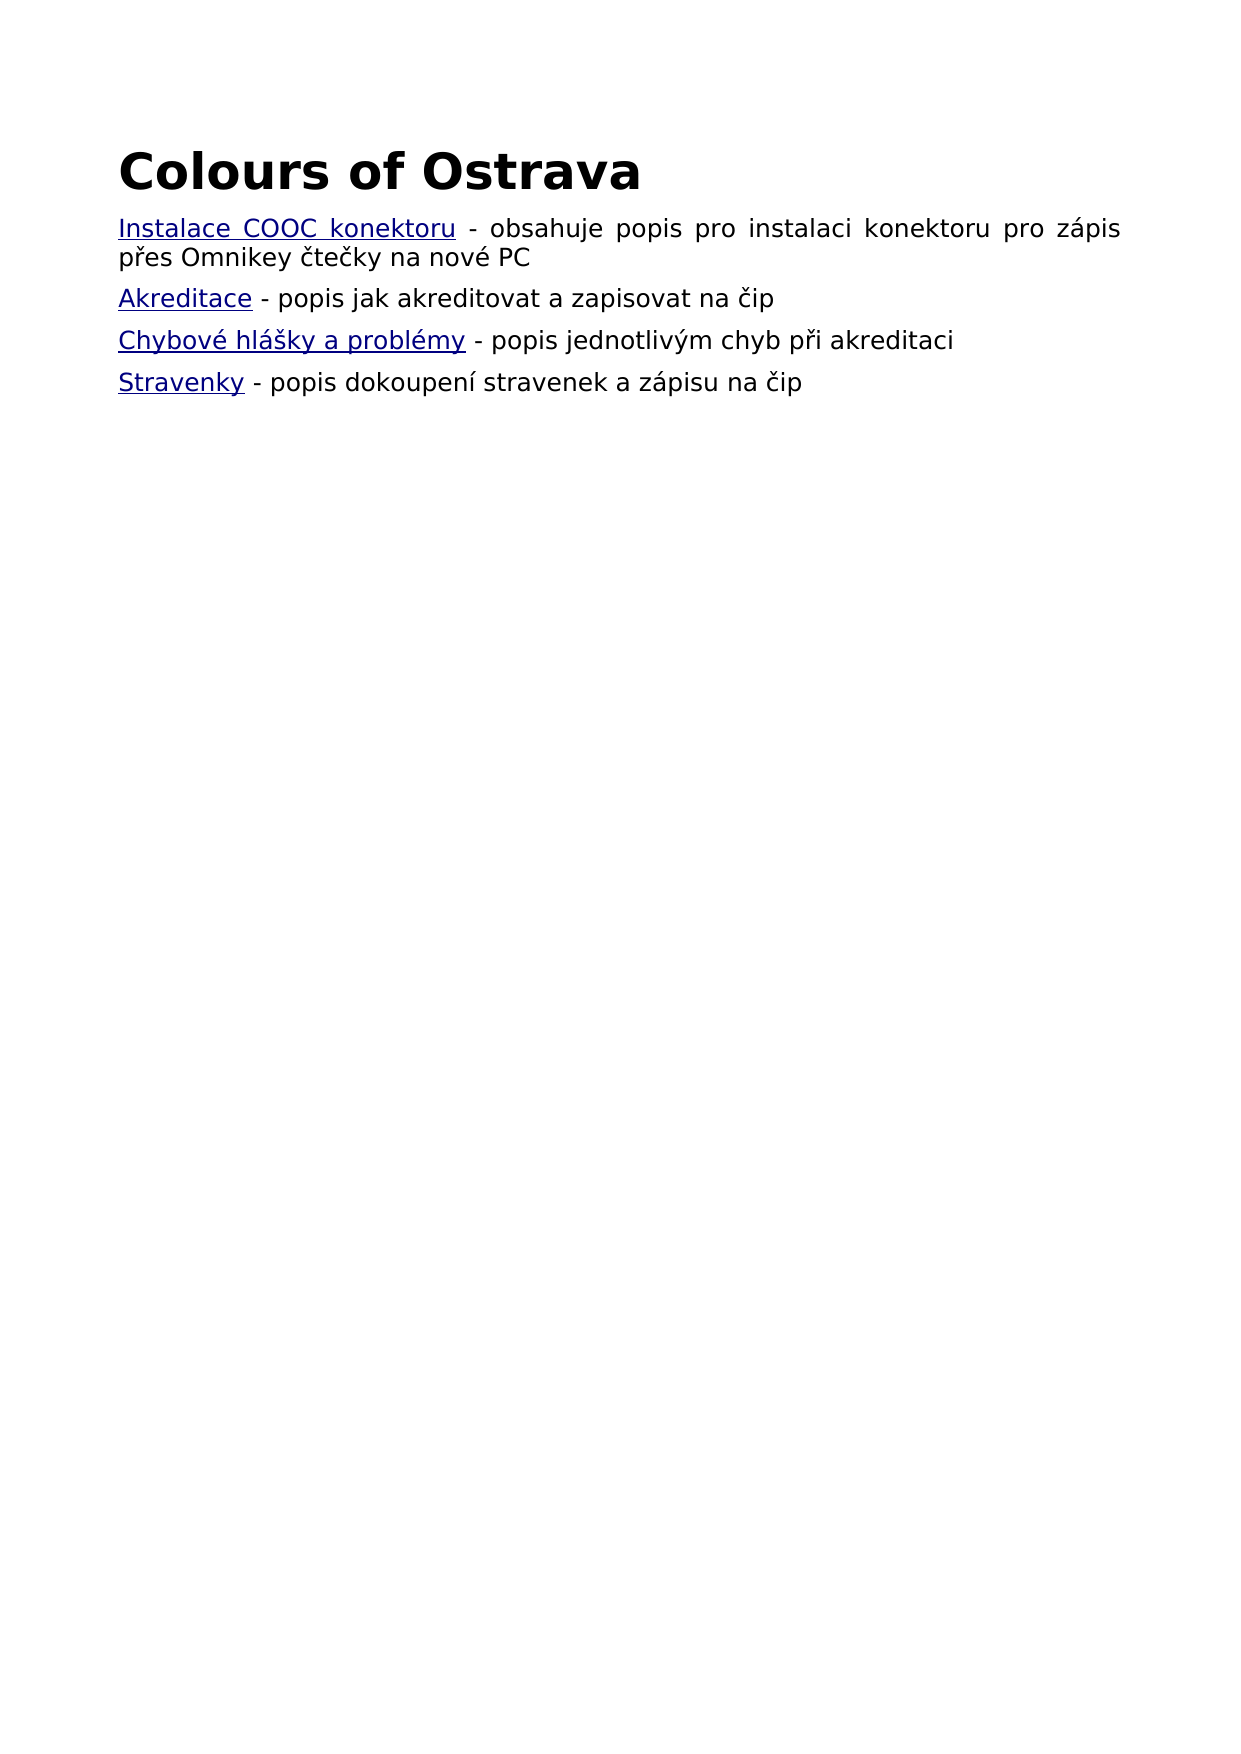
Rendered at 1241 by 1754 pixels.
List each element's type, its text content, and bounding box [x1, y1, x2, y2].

text Chybové hlášky a problémy - popis jednotlivým chyb při akreditaci [118, 326, 1122, 356]
text Stravenky - popis dokoupení stravenek a zápisu na čip [118, 368, 1122, 397]
text Akreditace - popis jak akreditovat a zapisovat na čip [118, 285, 1122, 314]
text Instalace COOC konektoru - obsahuje popis pro instalaci konektoru pro zápis přes Omnikey čtečky na nové PC [118, 214, 1122, 272]
subtitle Colours of Ostrava [118, 143, 1122, 201]
